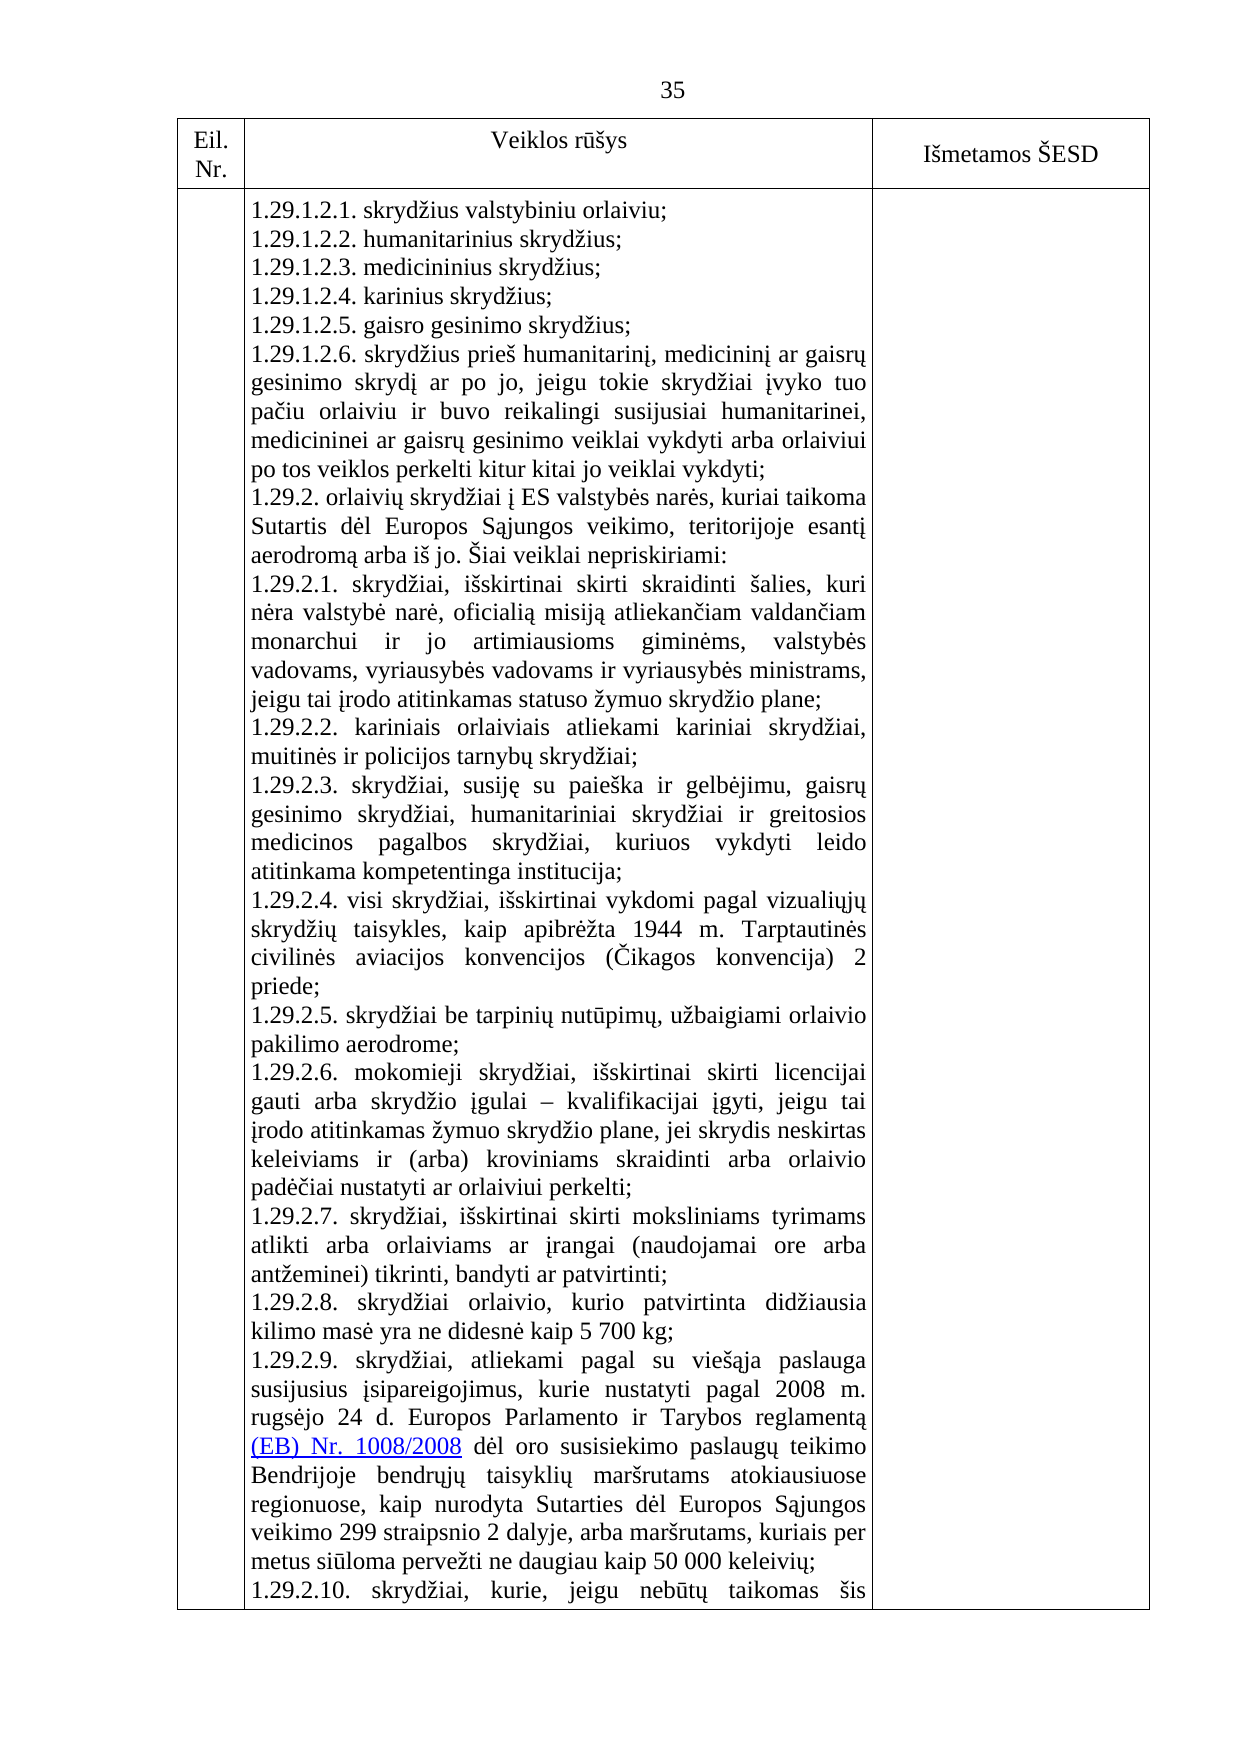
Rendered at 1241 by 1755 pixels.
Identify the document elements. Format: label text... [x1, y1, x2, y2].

table_header Išmetamos ŠESD [873, 119, 1149, 188]
table_cell [178, 189, 244, 1609]
table_cell [873, 189, 1149, 1609]
table_header Veiklos rūšys [245, 119, 872, 188]
table_header Eil. Nr. [178, 119, 244, 188]
table_cell 1.29.1.2.1. skrydžius valstybiniu orlaiviu; 1.29.1.2.2. humanitarinius skrydžius; 1.29.1.2.3. medicininius skrydžius; 1.29.1.2.4. karinius skrydžius; 1.29.1.2.5. gaisro gesinimo skrydžius; 1.29.1.2.6. skrydžius prieš humanitarinį, medicininį ar gaisrų gesinimo skrydį ar po jo, jeigu tokie skrydžiai įvyko tuo pačiu orlaiviu ir buvo reikalingi susijusiai humanitarinei, medicininei ar gaisrų gesinimo veiklai vykdyti arba orlaiviui po tos veiklos perkelti kitur kitai jo veiklai vykdyti; 1.29.2. orlaivių skrydžiai į ES valstybės narės, kuriai taikoma Sutartis dėl Europos Sąjungos veikimo, teritorijoje esantį aerodromą arba iš jo. Šiai veiklai nepriskiriami: 1.29.2.1. skrydžiai, išskirtinai skirti skraidinti šalies, kuri nėra valstybė narė, oficialią misiją atliekančiam valdančiam monarchui ir jo artimiausioms giminėms, valstybės vadovams, vyriausybės vadovams ir vyriausybės ministrams, jeigu tai įrodo atitinkamas statuso žymuo skrydžio plane; 1.29.2.2. kariniais orlaiviais atliekami kariniai skrydžiai, muitinės ir policijos tarnybų skrydžiai; 1.29.2.3. skrydžiai, susiję su paieška ir gelbėjimu, gaisrų gesinimo skrydžiai, humanitariniai skrydžiai ir greitosios medicinos pagalbos skrydžiai, kuriuos vykdyti leido atitinkama kompetentinga institucija; 1.29.2.4. visi skrydžiai, išskirtinai vykdomi pagal vizualiųjų skrydžių taisykles, kaip apibrėžta 1944 m. Tarptautinės civilinės aviacijos konvencijos (Čikagos konvencija) 2 priede; 1.29.2.5. skrydžiai be tarpinių nutūpimų, užbaigiami orlaivio pakilimo aerodrome; 1.29.2.6. mokomieji skrydžiai, išskirtinai skirti licencijai gauti arba skrydžio įgulai – kvalifikacijai įgyti, jeigu tai įrodo atitinkamas žymuo skrydžio plane, jei skrydis neskirtas keleiviams ir (arba) kroviniams skraidinti arba orlaivio padėčiai nustatyti ar orlaiviui perkelti; 1.29.2.7. skrydžiai, išskirtinai skirti moksliniams tyrimams atlikti arba orlaiviams ar įrangai (naudojamai ore arba antžeminei) tikrinti, bandyti ar patvirtinti; 1.29.2.8. skrydžiai orlaivio, kurio patvirtinta didžiausia kilimo masė yra ne didesnė kaip 5 700 kg; 1.29.2.9. skrydžiai, atliekami pagal su viešąja paslauga susijusius įsipareigojimus, kurie nustatyti pagal 2008 m. rugsėjo 24 d. Europos Parlamento ir Tarybos reglamentą (EB) Nr. 1008/2008 dėl oro susisiekimo paslaugų teikimo Bendrijoje bendrųjų taisyklių maršrutams atokiausiuose regionuose, kaip nurodyta Sutarties dėl Europos Sąjungos veikimo 299 straipsnio 2 dalyje, arba maršrutams, kuriais per metus siūloma pervežti ne daugiau kaip 50 000 keleivių; 1.29.2.10. skrydžiai, kurie, jeigu nebūtų taikomas šis [245, 189, 872, 1609]
